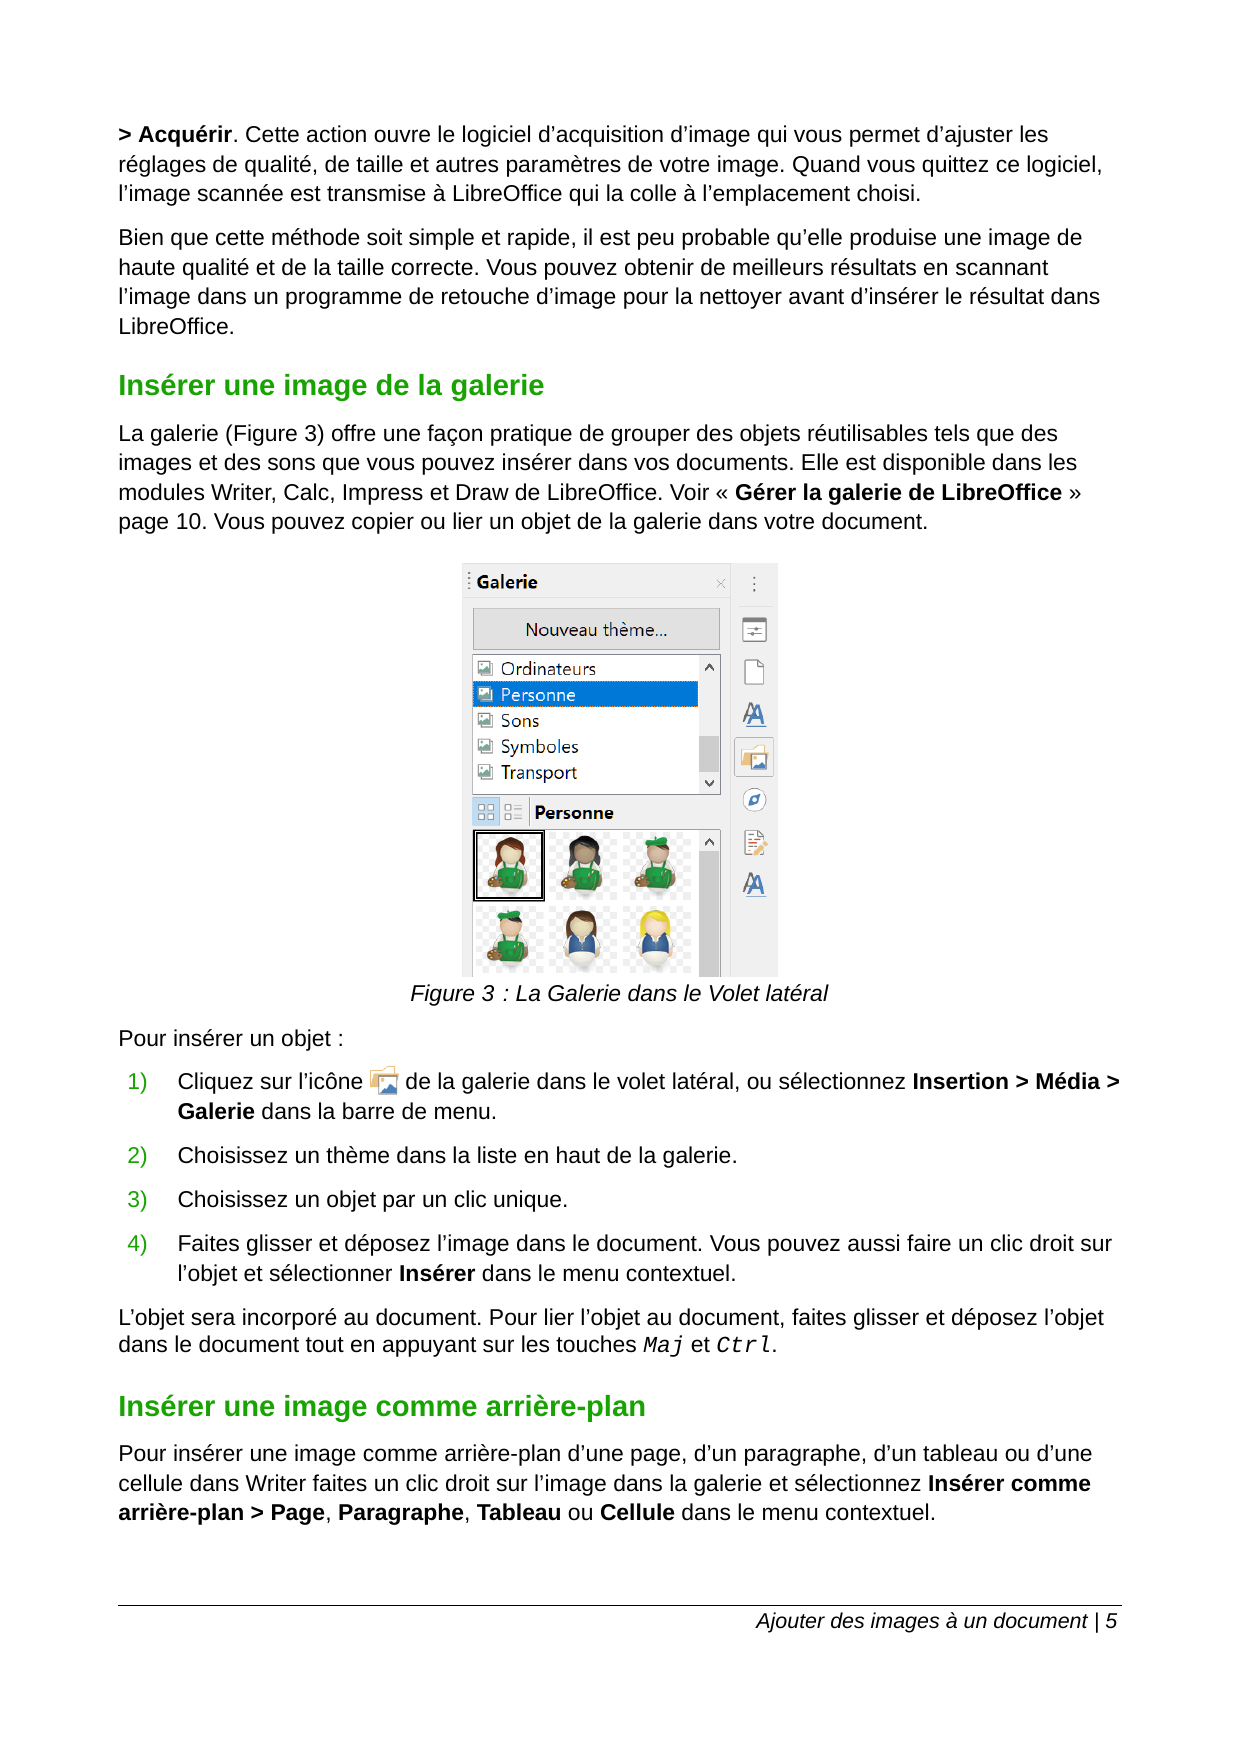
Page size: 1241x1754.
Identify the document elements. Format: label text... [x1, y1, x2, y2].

subtitle Insérer une image comme arrière-plan [118, 1389, 1122, 1422]
text La galerie (Figure 3) offre une façon pratique de grouper des objets réutilisables tels que des images et des sons que vous pouvez insérer dans vos documents. Elle est disponible dans les modules Writer, Calc, Impress et Draw de LibreOffice. Voir « Gérer la galerie de LibreOffice » page 10. Vous pouvez copier ou lier un objet de la galerie dans votre document. [118, 416, 1122, 534]
text Pour insérer une image comme arrière-plan d’une page, d’un paragraphe, d’un tableau ou d’une cellule dans Writer faites un clic droit sur l’image dans la galerie et sélectionnez Insérer comme arrière-plan > Page, Paragraphe, Tableau ou Cellule dans le menu contextuel. [118, 1437, 1122, 1525]
subtitle Insérer une image de la galerie [118, 368, 1122, 402]
list Choisissez un thème dans la liste en haut de la galerie. [148, 1139, 1122, 1168]
picture [462, 563, 779, 977]
text Figure 3 : La Galerie dans le Volet latéral [118, 977, 1122, 1007]
text Pour insérer un objet : [118, 1021, 1122, 1051]
picture [369, 1065, 399, 1095]
list Faites glisser et déposez l’image dans le document. Vous pouvez aussi faire un clic droit sur l’objet et sélectionner Insérer dans le menu contextuel. [148, 1227, 1122, 1286]
list Cliquez sur l’icône de la galerie dans le volet latéral, ou sélectionnez Insertion > Média > Galerie dans la barre de menu. [148, 1065, 1122, 1124]
text > Acquérir. Cette action ouvre le logiciel d’acquisition d’image qui vous permet d’ajuster les réglages de qualité, de taille et autres paramètres de votre image. Quand vous quittez ce logiciel, l’image scannée est transmise à LibreOffice qui la colle à l’emplacement choisi. [118, 118, 1122, 207]
text Bien que cette méthode soit simple et rapide, il est peu probable qu’elle produise une image de haute qualité et de la taille correcte. Vous pouvez obtenir de meilleurs résultats en scannant l’image dans un programme de retouche d’image pour la nettoyer avant d’insérer le résultat dans LibreOffice. [118, 221, 1122, 339]
list Choisissez un objet par un clic unique. [148, 1183, 1122, 1212]
text L’objet sera incorporé au document. Pour lier l’objet au document, faites glisser et déposez l’objet dans le document tout en appuyant sur les touches Maj et Ctrl. [118, 1301, 1122, 1359]
